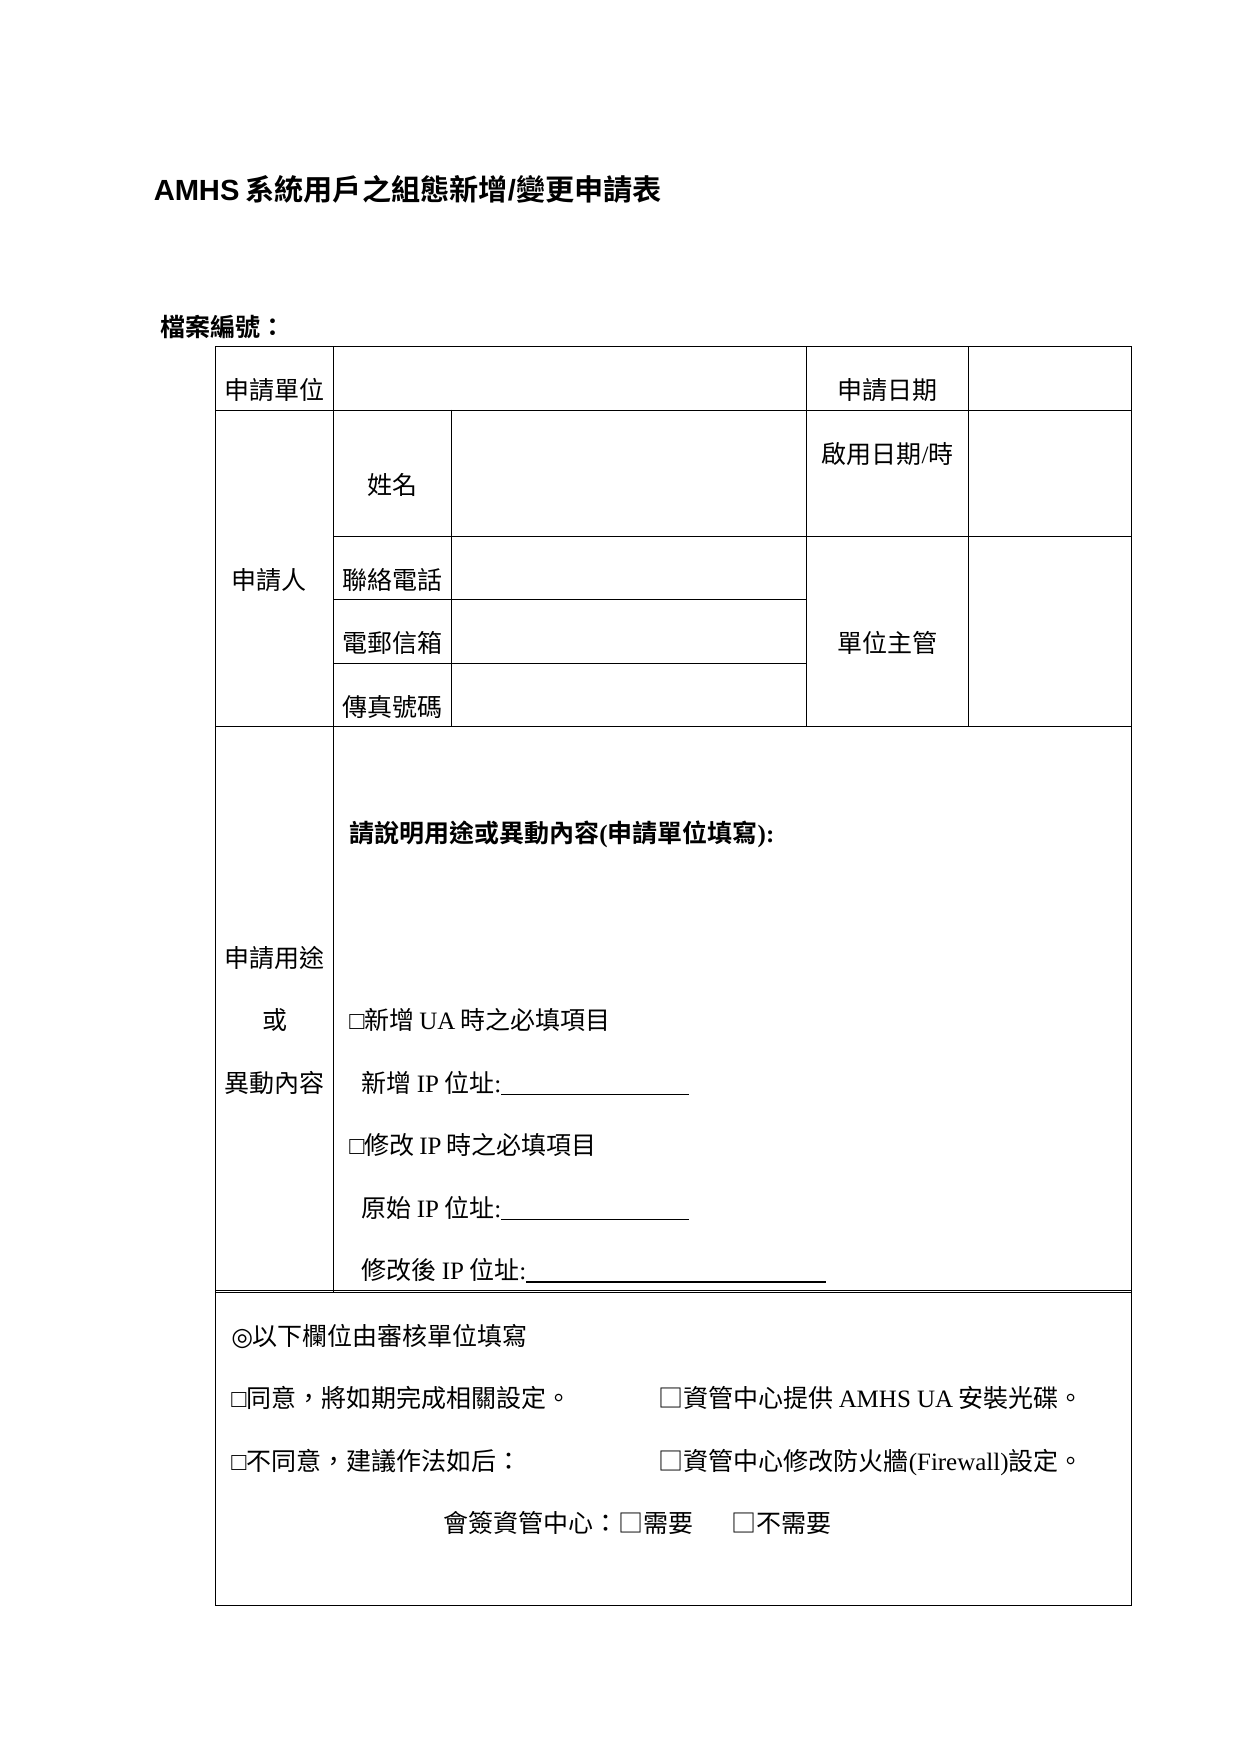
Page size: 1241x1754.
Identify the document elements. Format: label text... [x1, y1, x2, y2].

table_cell 聯絡電話 [334, 537, 451, 599]
table_cell 傳真號碼 [334, 664, 451, 726]
table_cell [969, 537, 1131, 726]
table_cell [452, 664, 806, 726]
table_cell ◎以下欄位由審核單位填寫 □同意，將如期完成相關設定。 □資管中心提供AMHS UA安裝光碟。 □不同意，建議作法如后： □資管中心修改防火牆(Firewall)設定。 會簽資管中心：□需要 □不需要 [216, 1293, 1131, 1605]
table_cell [452, 411, 806, 536]
table_header 申請單位 [216, 347, 333, 409]
table_cell 申請用途 或 異動內容 [216, 727, 333, 1290]
table_cell 姓名 [334, 411, 451, 536]
table_cell 單位主管 [807, 537, 968, 726]
table_cell 啟用日期/時間 [807, 411, 968, 536]
table_cell [452, 600, 806, 663]
table_cell [969, 411, 1131, 536]
table_cell [452, 537, 806, 599]
table_header [969, 347, 1131, 409]
table_header 申請日期 [807, 347, 968, 409]
text AMHS系統用戶之組態新增/變更申請表 [153, 146, 1128, 208]
table_cell 申請人 [216, 411, 333, 726]
table_cell 電郵信箱 [334, 600, 451, 663]
table_cell 請說明用途或異動內容(申請單位填寫): □新增UA時之必填項目 新增IP 位址: □修改IP時之必填項目 原始IP 位址: 修改後IP 位址: [334, 727, 1131, 1290]
table_header [334, 347, 806, 409]
text 檔案編號： [153, 283, 1128, 346]
